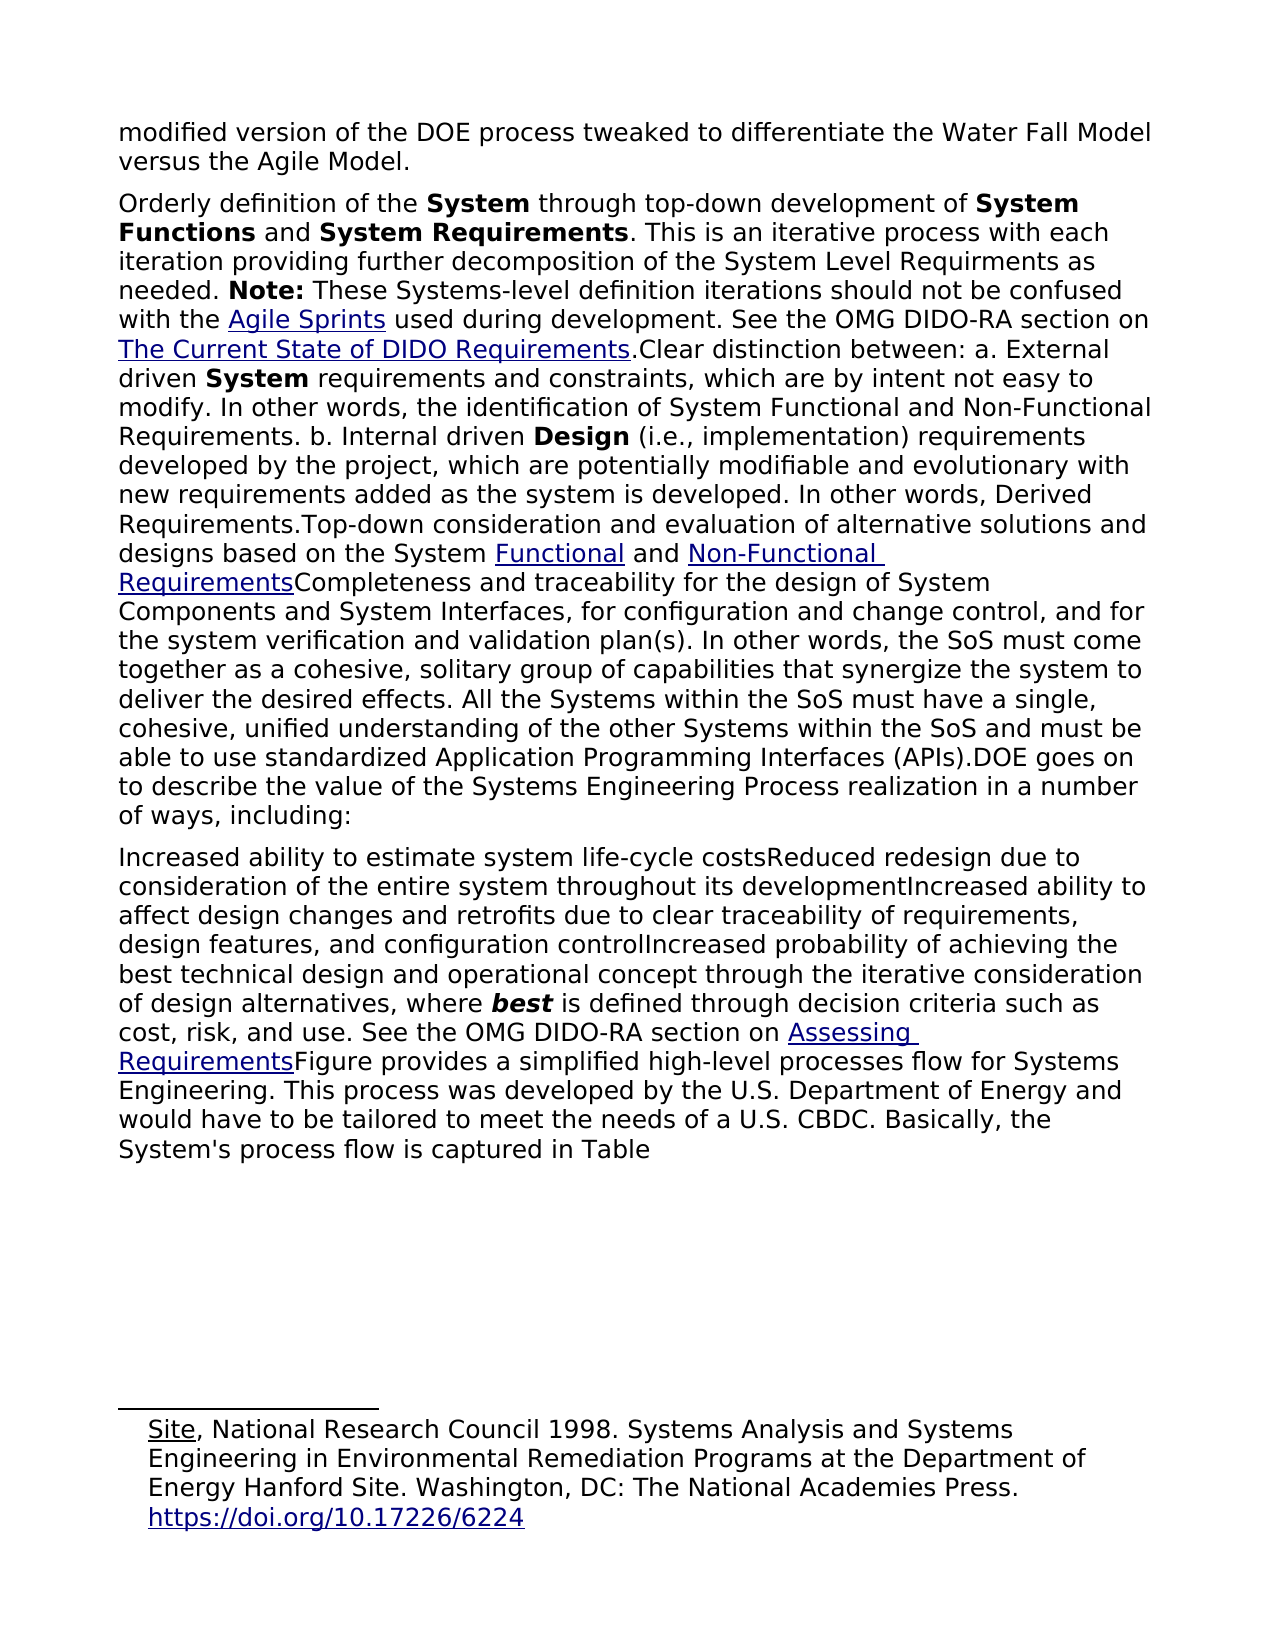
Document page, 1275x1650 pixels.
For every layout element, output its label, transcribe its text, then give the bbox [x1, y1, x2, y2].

text modified version of the DOE process tweaked to differentiate the Water Fall Model versus the Agile Model. [118, 118, 1157, 176]
text Site, National Research Council 1998. Systems Analysis and Systems Engineering in Environmental Remediation Programs at the Department of Energy Hanford Site. Washington, DC: The National Academies Press. https://doi.org/10.17226/6224 [118, 1415, 1157, 1532]
text Increased ability to estimate system life-cycle costsReduced redesign due to consideration of the entire system throughout its developmentIncreased ability to affect design changes and retrofits due to clear traceability of requirements, design features, and configuration controlIncreased probability of achieving the best technical design and operational concept through the iterative consideration of design alternatives, where best is defined through decision criteria such as cost, risk, and use. See the OMG DIDO-RA section on Assessing RequirementsFigure provides a simplified high-level processes flow for Systems Engineering. This process was developed by the U.S. Department of Energy and would have to be tailored to meet the needs of a U.S. CBDC. Basically, the System's process flow is captured in Table [118, 843, 1157, 1164]
text Orderly definition of the System through top-down development of System Functions and System Requirements. This is an iterative process with each iteration providing further decomposition of the System Level Requirments as needed. Note: These Systems-level definition iterations should not be confused with the Agile Sprints used during development. See the OMG DIDO-RA section on The Current State of DIDO Requirements.Clear distinction between: a. External driven System requirements and constraints, which are by intent not easy to modify. In other words, the identification of System Functional and Non-Functional Requirements. b. Internal driven Design (i.e., implementation) requirements developed by the project, which are potentially modifiable and evolutionary with new requirements added as the system is developed. In other words, Derived Requirements.Top-down consideration and evaluation of alternative solutions and designs based on the System Functional and Non-Functional RequirementsCompleteness and traceability for the design of System Components and System Interfaces, for configuration and change control, and for the system verification and validation plan(s). In other words, the SoS must come together as a cohesive, solitary group of capabilities that synergize the system to deliver the desired effects. All the Systems within the SoS must have a single, cohesive, unified understanding of the other Systems within the SoS and must be able to use standardized Application Programming Interfaces (APIs).DOE goes on to describe the value of the Systems Engineering Process realization in a number of ways, including: [118, 189, 1157, 831]
